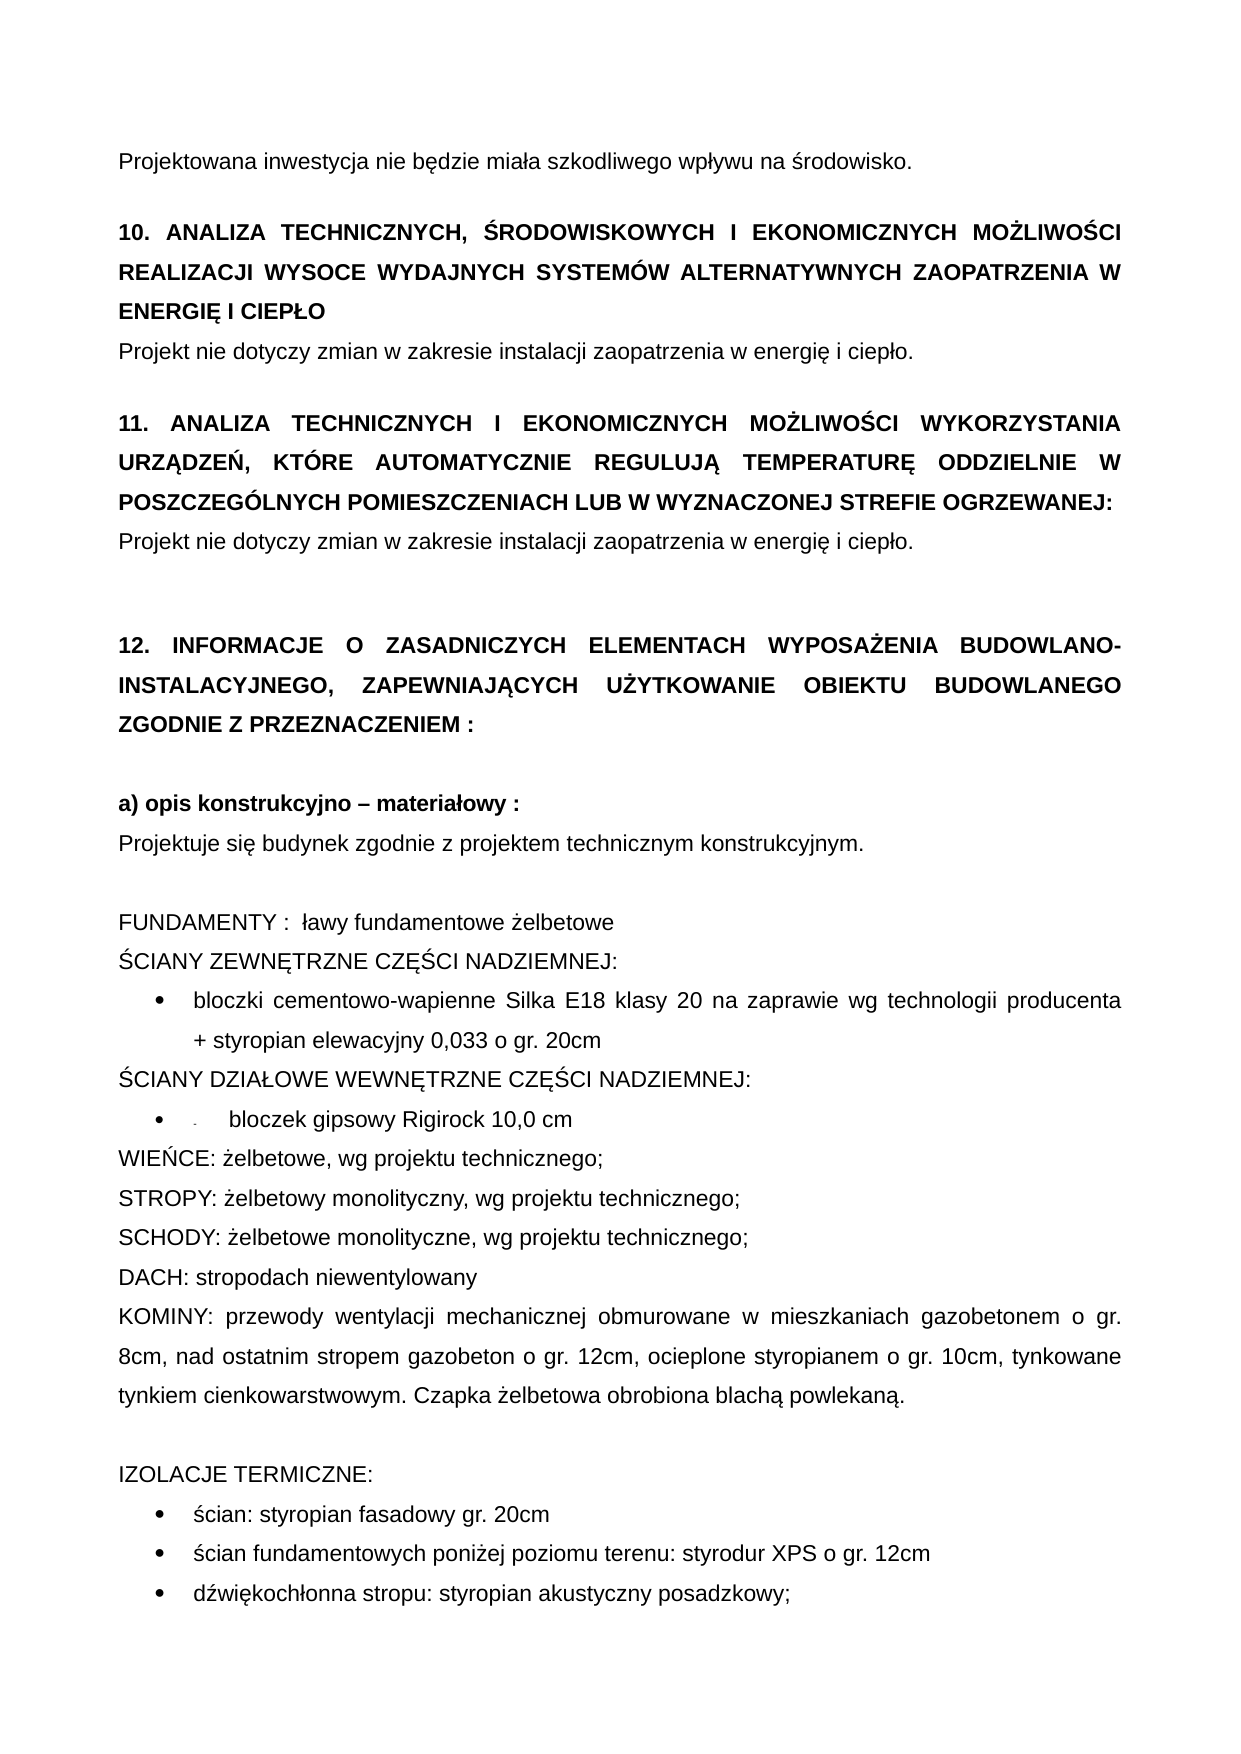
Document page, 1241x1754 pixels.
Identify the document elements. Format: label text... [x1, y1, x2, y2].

text Projektuje się budynek zgodnie z projektem technicznym konstrukcyjnym. [118, 829, 1122, 856]
text ŚCIANY DZIAŁOWE WEWNĘTRZNE CZĘŚCI NADZIEMNEJ: [118, 1066, 1122, 1093]
text a) opis konstrukcyjno – materiałowy : [118, 790, 1122, 816]
list ścian: styropian fasadowy gr. 20cm [156, 1501, 1122, 1527]
text 11. ANALIZA TECHNICZNYCH I EKONOMICZNYCH MOŻLIWOŚCI WYKORZYSTANIA URZĄDZEŃ, KTÓRE AUTOMATYCZNIE REGULUJĄ TEMPERATURĘ ODDZIELNIE W POSZCZEGÓLNYCH POMIESZCZENIACH LUB W WYZNACZONEJ STREFIE OGRZEWANEJ: [118, 409, 1122, 515]
list bloczki cementowo-wapienne Silka E18 klasy 20 na zaprawie wg technologii producenta + styropian elewacyjny 0,033 o gr. 20cm [156, 987, 1122, 1053]
text ŚCIANY ZEWNĘTRZNE CZĘŚCI NADZIEMNEJ: [118, 948, 1122, 974]
text IZOLACJE TERMICZNE: [118, 1461, 1122, 1487]
list dźwiękochłonna stropu: styropian akustyczny posadzkowy; [156, 1579, 1122, 1606]
list ścian fundamentowych poniżej poziomu terenu: styrodur XPS o gr. 12cm [156, 1540, 1122, 1566]
text DACH: stropodach niewentylowany [118, 1264, 1122, 1290]
list - bloczek gipsowy Rigirock 10,0 cm [156, 1106, 1122, 1132]
text FUNDAMENTY : ławy fundamentowe żelbetowe [118, 908, 1122, 935]
text WIEŃCE: żelbetowe, wg projektu technicznego; [118, 1145, 1122, 1172]
text Projekt nie dotyczy zmian w zakresie instalacji zaopatrzenia w energię i ciepło. [118, 528, 1122, 554]
text 12. INFORMACJE O ZASADNICZYCH ELEMENTACH WYPOSAŻENIA BUDOWLANO-INSTALACYJNEGO, ZAPEWNIAJĄCYCH UŻYTKOWANIE OBIEKTU BUDOWLANEGO ZGODNIE Z PRZEZNACZENIEM : [118, 632, 1122, 737]
text 10. ANALIZA TECHNICZNYCH, ŚRODOWISKOWYCH I EKONOMICZNYCH MOŻLIWOŚCI REALIZACJI WYSOCE WYDAJNYCH SYSTEMÓW ALTERNATYWNYCH ZAOPATRZENIA W ENERGIĘ I CIEPŁO [118, 219, 1122, 325]
text KOMINY: przewody wentylacji mechanicznej obmurowane w mieszkaniach gazobetonem o gr. 8cm, nad ostatnim stropem gazobeton o gr. 12cm, ocieplone styropianem o gr. 10cm, tynkowane tynkiem cienkowarstwowym. Czapka żelbetowa obrobiona blachą powlekaną. [118, 1303, 1122, 1408]
text STROPY: żelbetowy monolityczny, wg projektu technicznego; [118, 1185, 1122, 1211]
text SCHODY: żelbetowe monolityczne, wg projektu technicznego; [118, 1224, 1122, 1251]
text Projektowana inwestycja nie będzie miała szkodliwego wpływu na środowisko. [118, 148, 1122, 174]
text Projekt nie dotyczy zmian w zakresie instalacji zaopatrzenia w energię i ciepło. [118, 338, 1122, 364]
